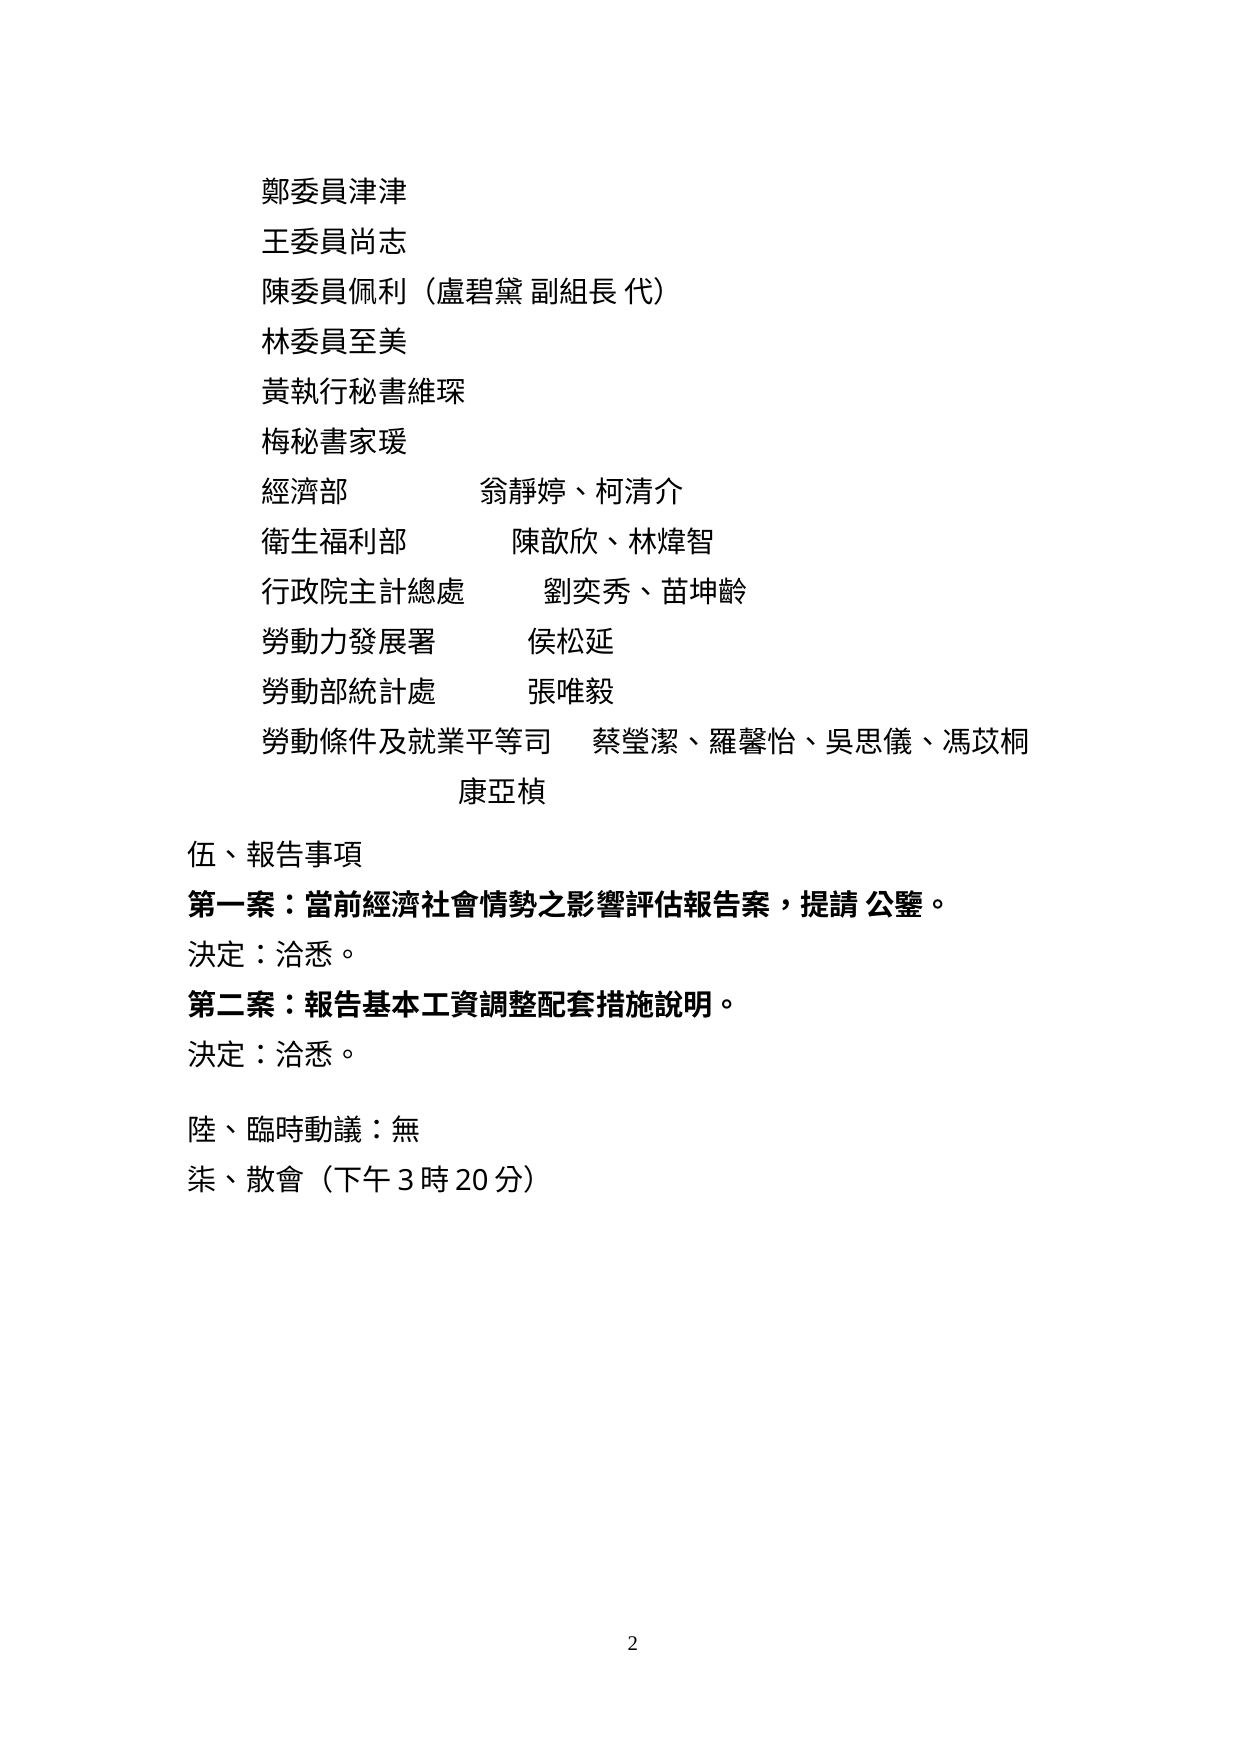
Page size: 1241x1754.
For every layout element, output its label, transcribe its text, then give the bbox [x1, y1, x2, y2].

text 第二案：報告基本工資調整配套措施說明。 [187, 975, 1078, 1025]
text 勞動力發展署 侯松延 [187, 612, 1078, 662]
text 經濟部 翁靜婷、柯清介 [187, 462, 1078, 512]
text 決定：洽悉。 [187, 1025, 1088, 1075]
text 伍、報告事項 [187, 825, 1078, 875]
text 行政院主計總處 劉奕秀、苗坤齡 [187, 562, 1078, 612]
text 決定：洽悉。 [187, 925, 1088, 975]
text 陸、臨時動議：無 [187, 1100, 1078, 1150]
text 第一案：當前經濟社會情勢之影響評估報告案，提請 公鑒。 [187, 875, 1078, 925]
text 勞動部統計處 張唯毅 [187, 662, 1078, 712]
text 衛生福利部 陳歆欣、林煒智 [187, 512, 1078, 562]
text 陳委員佩利（盧碧黛 副組長 代） [187, 262, 1078, 312]
text 黃執行秘書維琛 [187, 362, 1078, 412]
text 鄭委員津津 [187, 162, 1078, 212]
text 勞動條件及就業平等司 蔡瑩潔、羅馨怡、吳思儀、馮苡桐 [187, 712, 1078, 762]
text 王委員尚志 [187, 212, 1078, 262]
text 梅秘書家瑗 [187, 412, 1078, 462]
text 康亞楨 [187, 762, 1078, 812]
text 林委員至美 [187, 312, 1078, 362]
text 柒、散會（下午3時20分） [187, 1150, 1078, 1200]
